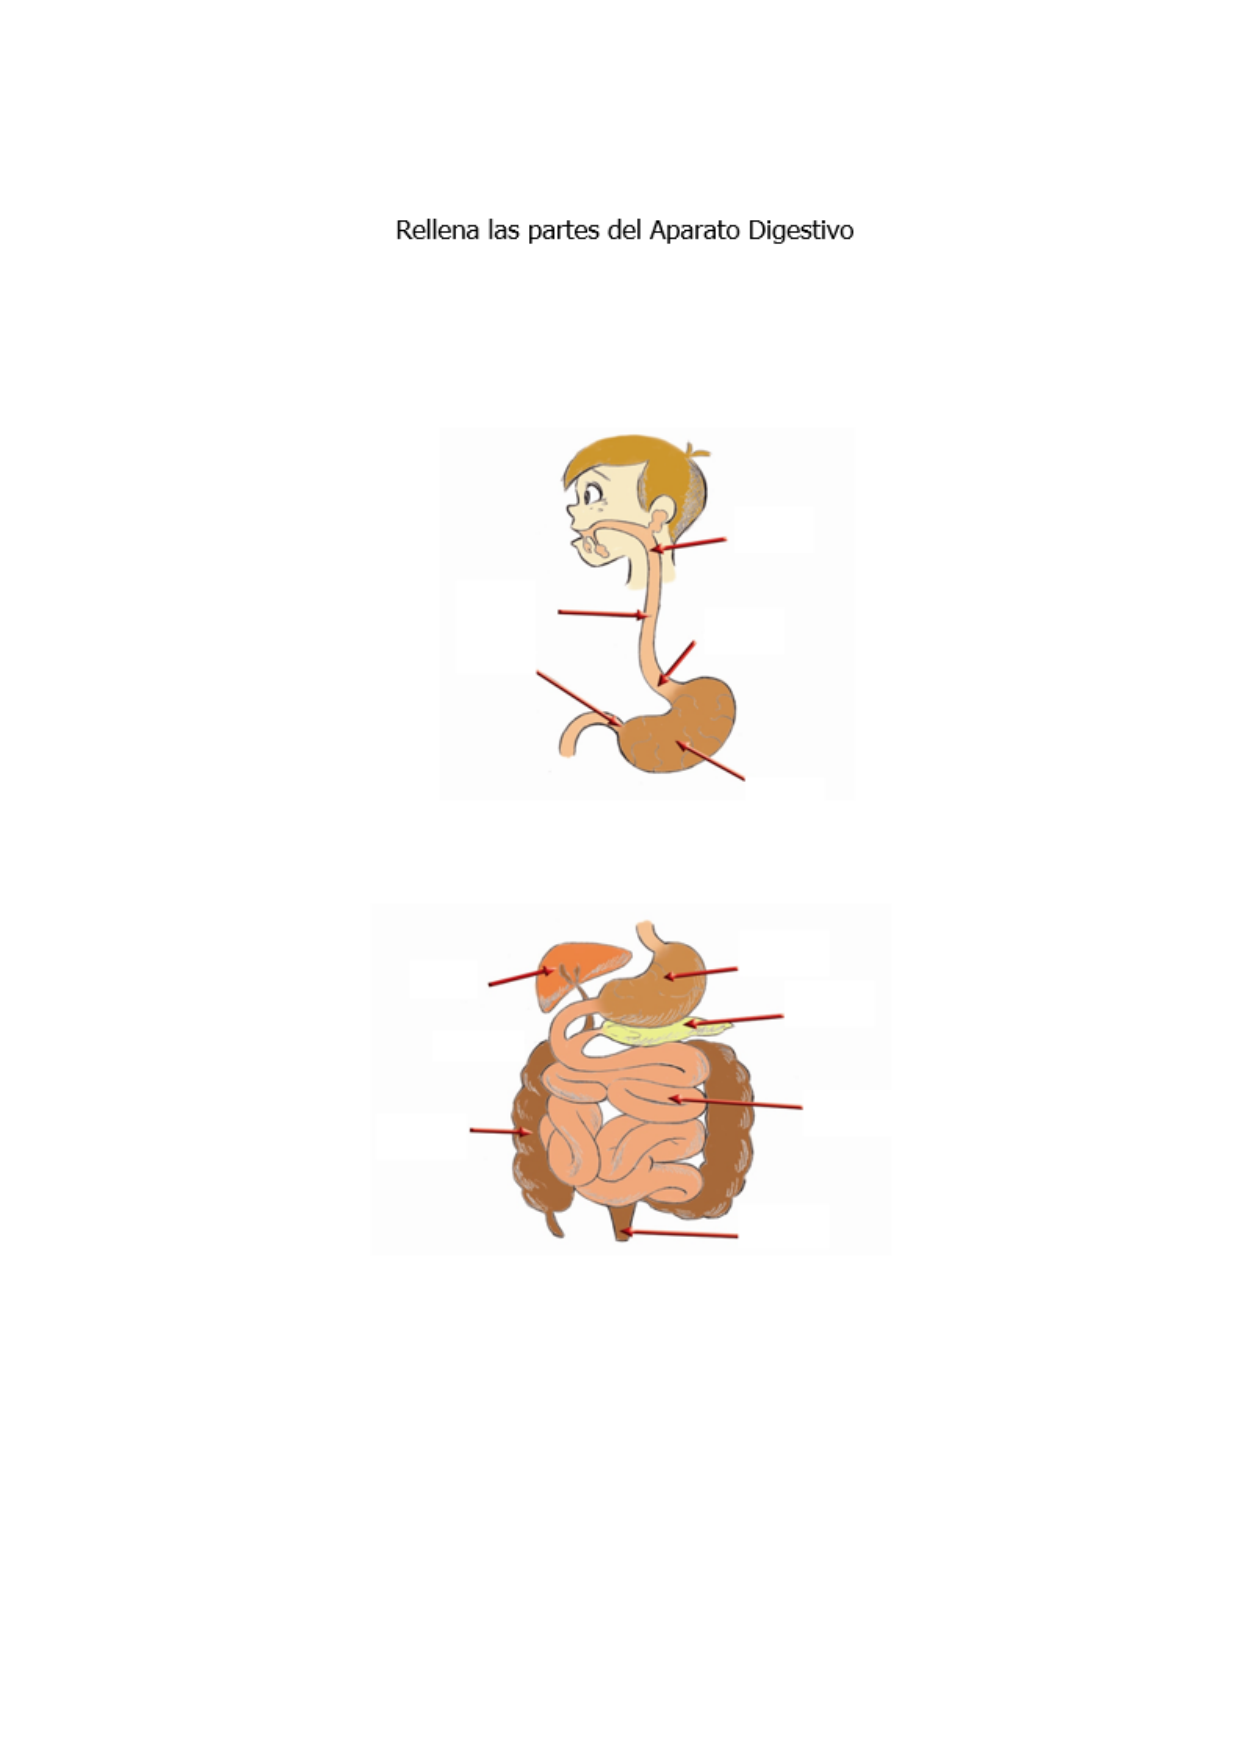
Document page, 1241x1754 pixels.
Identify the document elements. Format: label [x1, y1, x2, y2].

picture [298, 194, 935, 1312]
